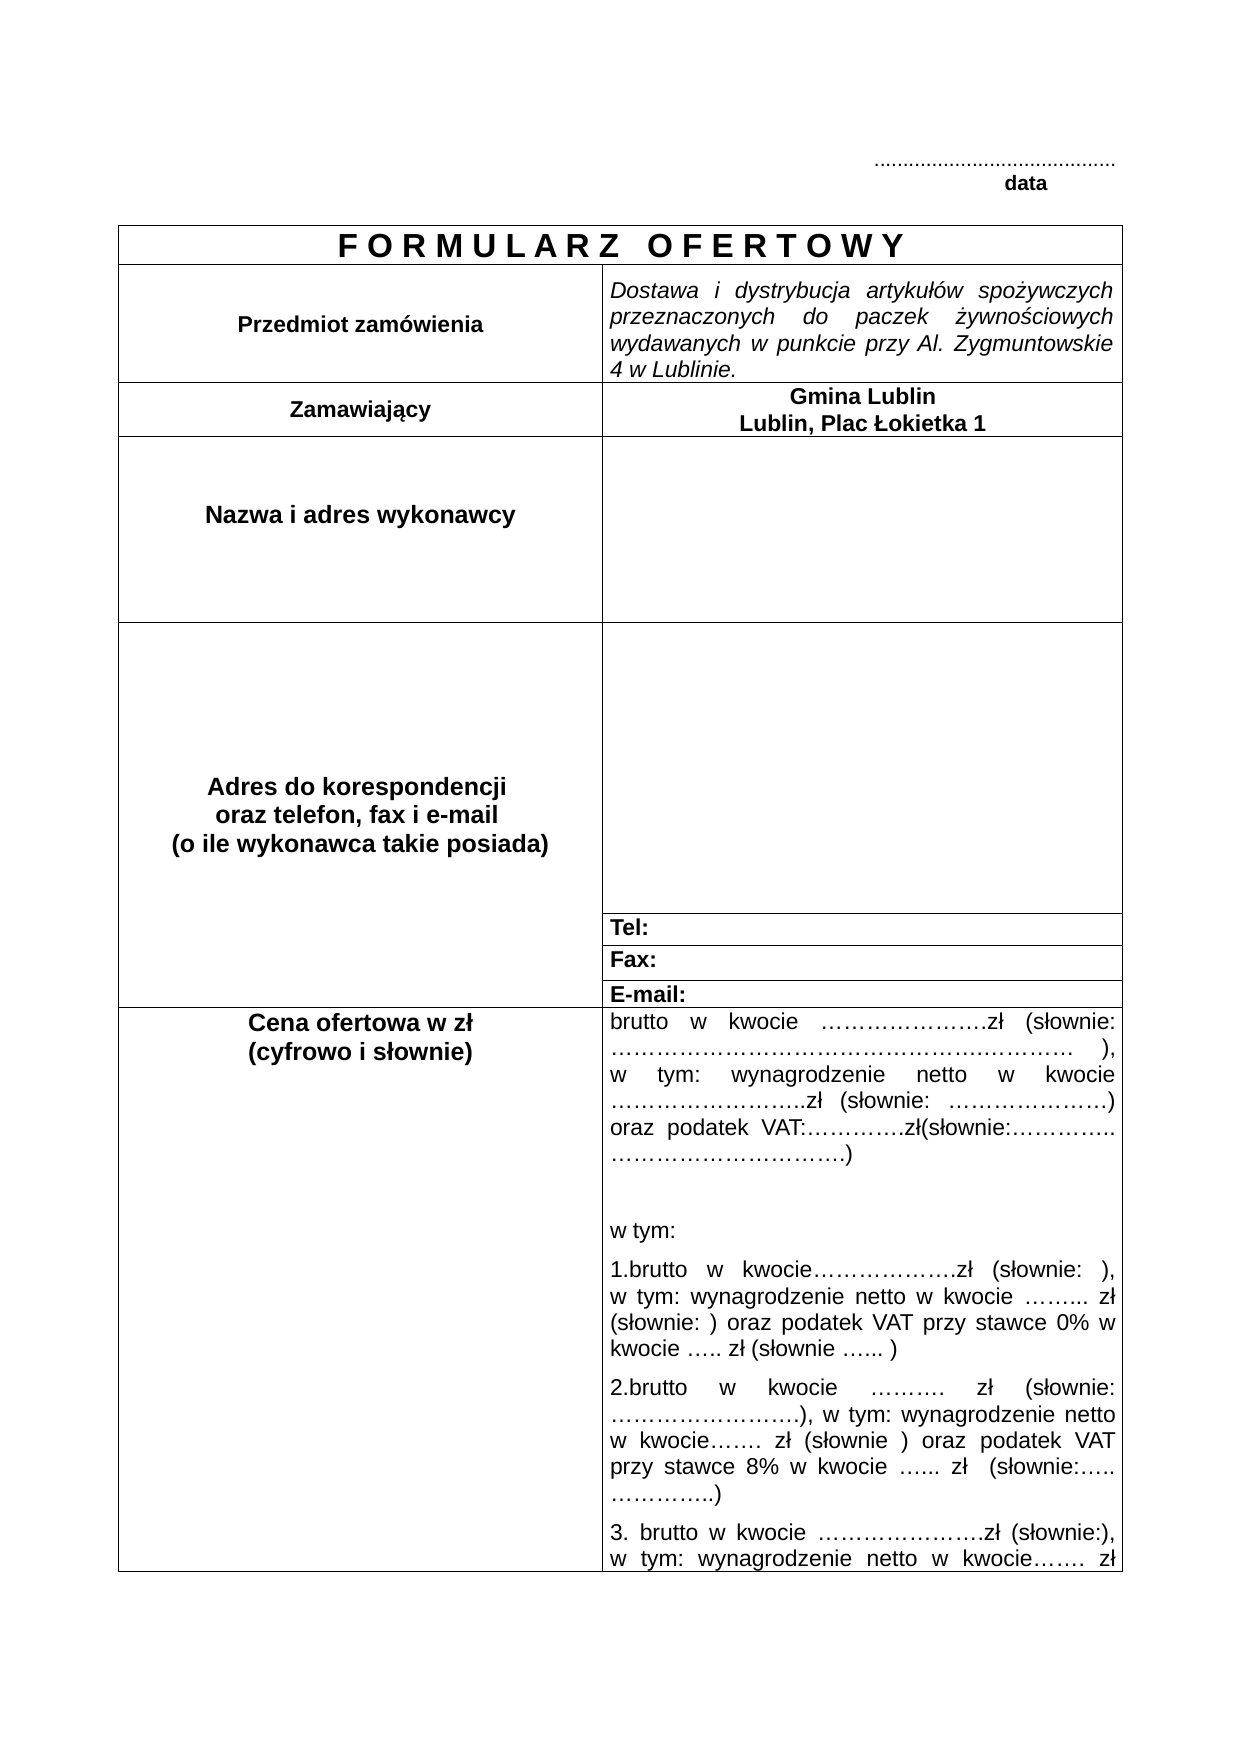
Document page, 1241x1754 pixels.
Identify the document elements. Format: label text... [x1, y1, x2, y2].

table_header [118, 117, 620, 201]
table_cell Gmina Lublin Lublin, Plac Łokietka 1 [603, 383, 1122, 436]
table_cell Cena ofertowa w zł (cyfrowo i słownie) [119, 1008, 602, 1571]
table_cell Adres do korespondencji oraz telefon, fax i e-mail (o ile wykonawca takie posiada) [119, 623, 602, 1007]
table_cell [603, 437, 1122, 622]
table_cell Fax: [603, 946, 1122, 979]
table_cell Zamawiający [119, 383, 602, 436]
table_header F O R M U L A R Z O F E R T O W Y [119, 226, 1122, 264]
table_header .......................................... data [620, 117, 1122, 201]
table_cell Nazwa i adres wykonawcy [119, 437, 602, 622]
table_cell Tel: [603, 914, 1122, 945]
table_cell E-mail: [603, 981, 1122, 1007]
table_cell [603, 623, 1122, 912]
table_cell Dostawa i dystrybucja artykułów spożywczych przeznaczonych do paczek żywnościowych wydawanych w punkcie przy Al. Zygmuntowskie 4 w Lublinie. [603, 265, 1122, 382]
table_cell brutto w kwocie ………………….zł (słownie:………………………………………….………… ), w tym: wynagrodzenie netto w kwocie ……………………..zł (słownie: …………………) oraz podatek VAT:………….zł(słownie:…………..………………………….) w tym: 1.brutto w kwocie……………….zł (słownie: ), w tym: wynagrodzenie netto w kwocie ……... zł (słownie: ) oraz podatek VAT przy stawce 0% w kwocie ….. zł (słownie …... ) 2.brutto w kwocie ………. zł (słownie:…………………….), w tym: wynagrodzenie netto w kwocie……. zł (słownie ) oraz podatek VAT przy stawce 8% w kwocie …... zł (słownie:…..…………..) 3. brutto w kwocie ………………….zł (słownie:), w tym: wynagrodzenie netto w kwocie……. zł [603, 1008, 1122, 1571]
table_cell Przedmiot zamówienia [119, 265, 602, 382]
